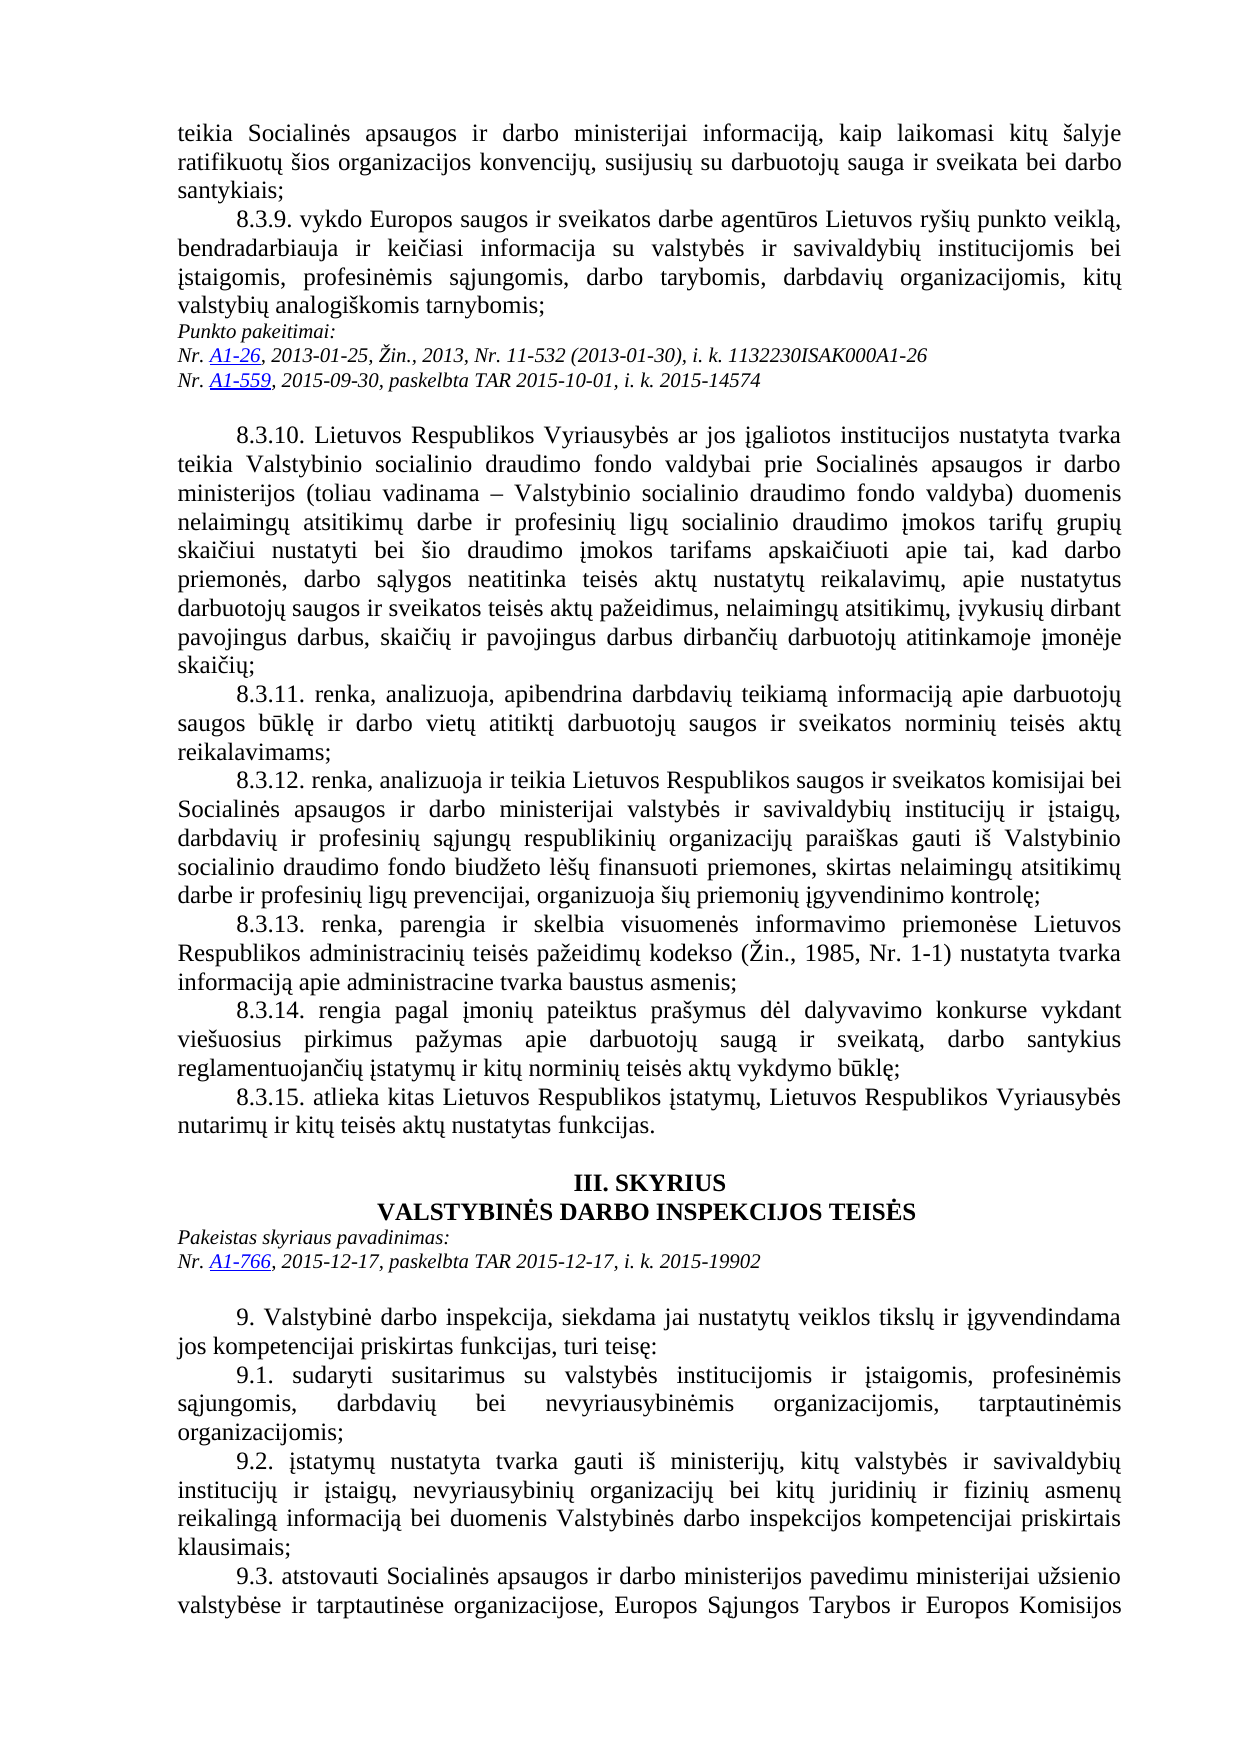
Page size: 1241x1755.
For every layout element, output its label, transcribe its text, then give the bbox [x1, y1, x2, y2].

text 8.3.11. renka, analizuoja, apibendrina darbdavių teikiamą informaciją apie darbuotojų saugos būklę ir darbo vietų atitiktį darbuotojų saugos ir sveikatos norminių teisės aktų reikalavimams; [177, 679, 1122, 765]
text 9.2. įstatymų nustatyta tvarka gauti iš ministerijų, kitų valstybės ir savivaldybių institucijų ir įstaigų, nevyriausybinių organizacijų bei kitų juridinių ir fizinių asmenų reikalingą informaciją bei duomenis Valstybinės darbo inspekcijos kompetencijai priskirtais klausimais; [177, 1446, 1122, 1561]
text III. skyrius [177, 1168, 1122, 1197]
text 8.3.15. atlieka kitas Lietuvos Respublikos įstatymų, Lietuvos Respublikos Vyriausybės nutarimų ir kitų teisės aktų nustatytas funkcijas. [177, 1082, 1122, 1139]
text 8.3.14. rengia pagal įmonių pateiktus prašymus dėl dalyvavimo konkurse vykdant viešuosius pirkimus pažymas apie darbuotojų saugą ir sveikatą, darbo santykius reglamentuojančių įstatymų ir kitų norminių teisės aktų vykdymo būklę; [177, 995, 1122, 1082]
text 8.3.9. vykdo Europos saugos ir sveikatos darbe agentūros Lietuvos ryšių punkto veiklą, bendradarbiauja ir keičiasi informacija su valstybės ir savivaldybių institucijomis bei įstaigomis, profesinėmis sąjungomis, darbo tarybomis, darbdavių organizacijomis, kitų valstybių analogiškomis tarnybomis; [177, 204, 1122, 319]
text Nr. A1-559, 2015-09-30, paskelbta TAR 2015-10-01, i. k. 2015-14574 [177, 367, 1122, 392]
text Punkto pakeitimai: [177, 319, 1122, 343]
text 8.3.13. renka, parengia ir skelbia visuomenės informavimo priemonėse Lietuvos Respublikos administracinių teisės pažeidimų kodekso (Žin., 1985, Nr. 1-1) nustatyta tvarka informaciją apie administracine tvarka baustus asmenis; [177, 909, 1122, 995]
text 9.3. atstovauti Socialinės apsaugos ir darbo ministerijos pavedimu ministerijai užsienio valstybėse ir tarptautinėse organizacijose, Europos Sąjungos Tarybos ir Europos Komisijos [177, 1561, 1122, 1618]
text 9.1. sudaryti susitarimus su valstybės institucijomis ir įstaigomis, profesinėmis sąjungomis, darbdavių bei nevyriausybinėmis organizacijomis, tarptautinėmis organizacijomis; [177, 1360, 1122, 1446]
text 8.3.12. renka, analizuoja ir teikia Lietuvos Respublikos saugos ir sveikatos komisijai bei Socialinės apsaugos ir darbo ministerijai valstybės ir savivaldybių institucijų ir įstaigų, darbdavių ir profesinių sąjungų respublikinių organizacijų paraiškas gauti iš Valstybinio socialinio draudimo fondo biudžeto lėšų finansuoti priemones, skirtas nelaimingų atsitikimų darbe ir profesinių ligų prevencijai, organizuoja šių priemonių įgyvendinimo kontrolę; [177, 765, 1122, 909]
text 8.3.10. Lietuvos Respublikos Vyriausybės ar jos įgaliotos institucijos nustatyta tvarka teikia Valstybinio socialinio draudimo fondo valdybai prie Socialinės apsaugos ir darbo ministerijos (toliau vadinama – Valstybinio socialinio draudimo fondo valdyba) duomenis nelaimingų atsitikimų darbe ir profesinių ligų socialinio draudimo įmokos tarifų grupių skaičiui nustatyti bei šio draudimo įmokos tarifams apskaičiuoti apie tai, kad darbo priemonės, darbo sąlygos neatitinka teisės aktų nustatytų reikalavimų, apie nustatytus darbuotojų saugos ir sveikatos teisės aktų pažeidimus, nelaimingų atsitikimų, įvykusių dirbant pavojingus darbus, skaičių ir pavojingus darbus dirbančių darbuotojų atitinkamoje įmonėje skaičių; [177, 420, 1122, 679]
text Nr. A1-26, 2013-01-25, Žin., 2013, Nr. 11-532 (2013-01-30), i. k. 1132230ISAK000A1-26 [177, 343, 1122, 367]
text Nr. A1-766, 2015-12-17, paskelbta TAR 2015-12-17, i. k. 2015-19902 [177, 1249, 1122, 1273]
text 9. Valstybinė darbo inspekcija, siekdama jai nustatytų veiklos tikslų ir įgyvendindama jos kompetencijai priskirtas funkcijas, turi teisę: [177, 1302, 1122, 1360]
text Pakeistas skyriaus pavadinimas: [177, 1225, 1122, 1249]
text VALSTYBINĖS DARBO INSPEKCIJOS TEISĖS [177, 1197, 1122, 1225]
text teikia Socialinės apsaugos ir darbo ministerijai informaciją, kaip laikomasi kitų šalyje ratifikuotų šios organizacijos konvencijų, susijusių su darbuotojų sauga ir sveikata bei darbo santykiais; [177, 118, 1122, 204]
